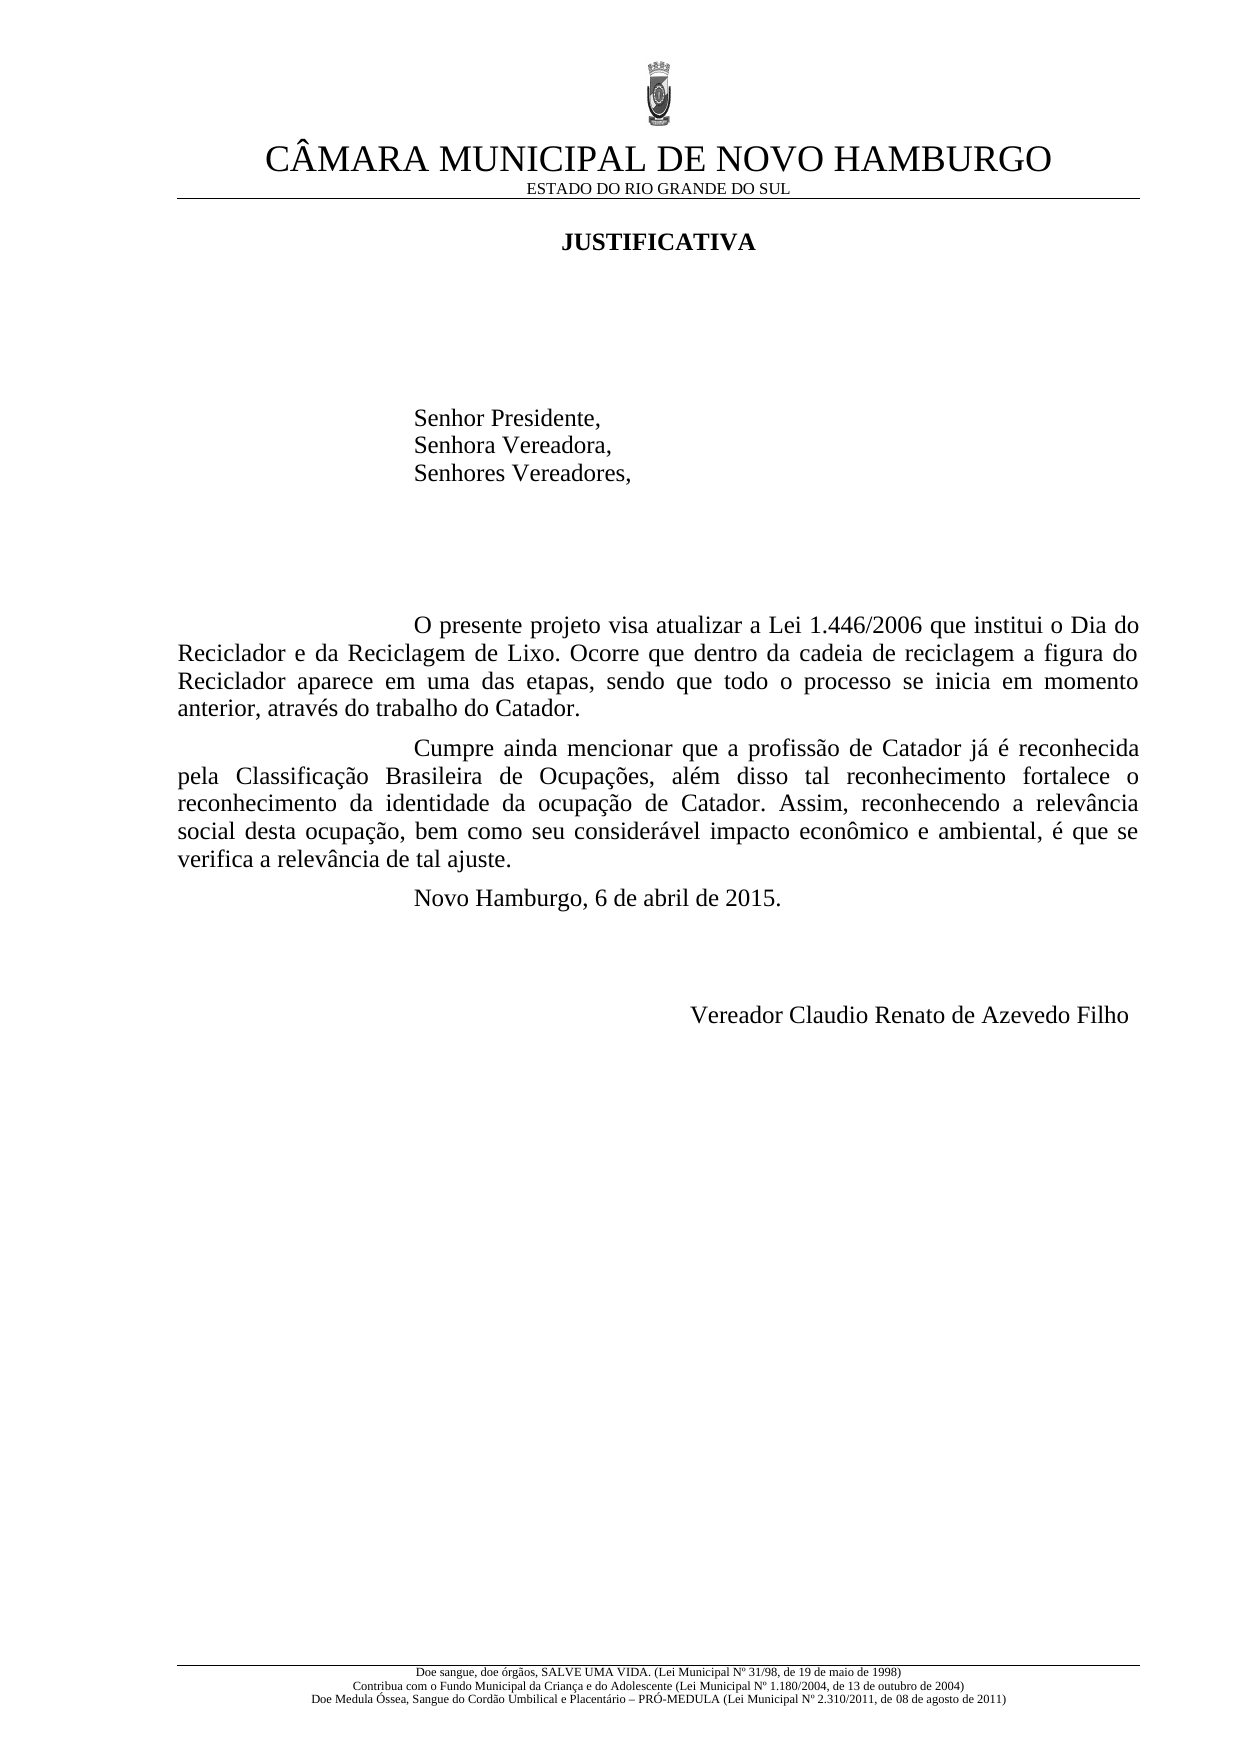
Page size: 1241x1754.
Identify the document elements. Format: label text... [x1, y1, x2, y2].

text Senhora Vereadora, [177, 431, 1140, 459]
text Cumpre ainda mencionar que a profissão de Catador já é reconhecida pela Classificação Brasileira de Ocupações, além disso tal reconhecimento fortalece o reconhecimento da identidade da ocupação de Catador. Assim, reconhecendo a relevância social desta ocupação, bem como seu considerável impacto econômico e ambiental, é que se verifica a relevância de tal ajuste. [177, 734, 1140, 873]
text JUSTIFICATIVA [177, 228, 1140, 256]
text Vereador Claudio Renato de Azevedo Filho [679, 1001, 1140, 1029]
text Senhores Vereadores, [177, 459, 1140, 487]
text O presente projeto visa atualizar a Lei 1.446/2006 que institui o Dia do Reciclador e da Reciclagem de Lixo. Ocorre que dentro da cadeia de reciclagem a figura do Reciclador aparece em uma das etapas, sendo que todo o processo se inicia em momento anterior, através do trabalho do Catador. [177, 611, 1140, 722]
text Senhor Presidente, [177, 404, 1140, 431]
text Novo Hamburgo, 6 de abril de 2015. [177, 884, 1140, 912]
